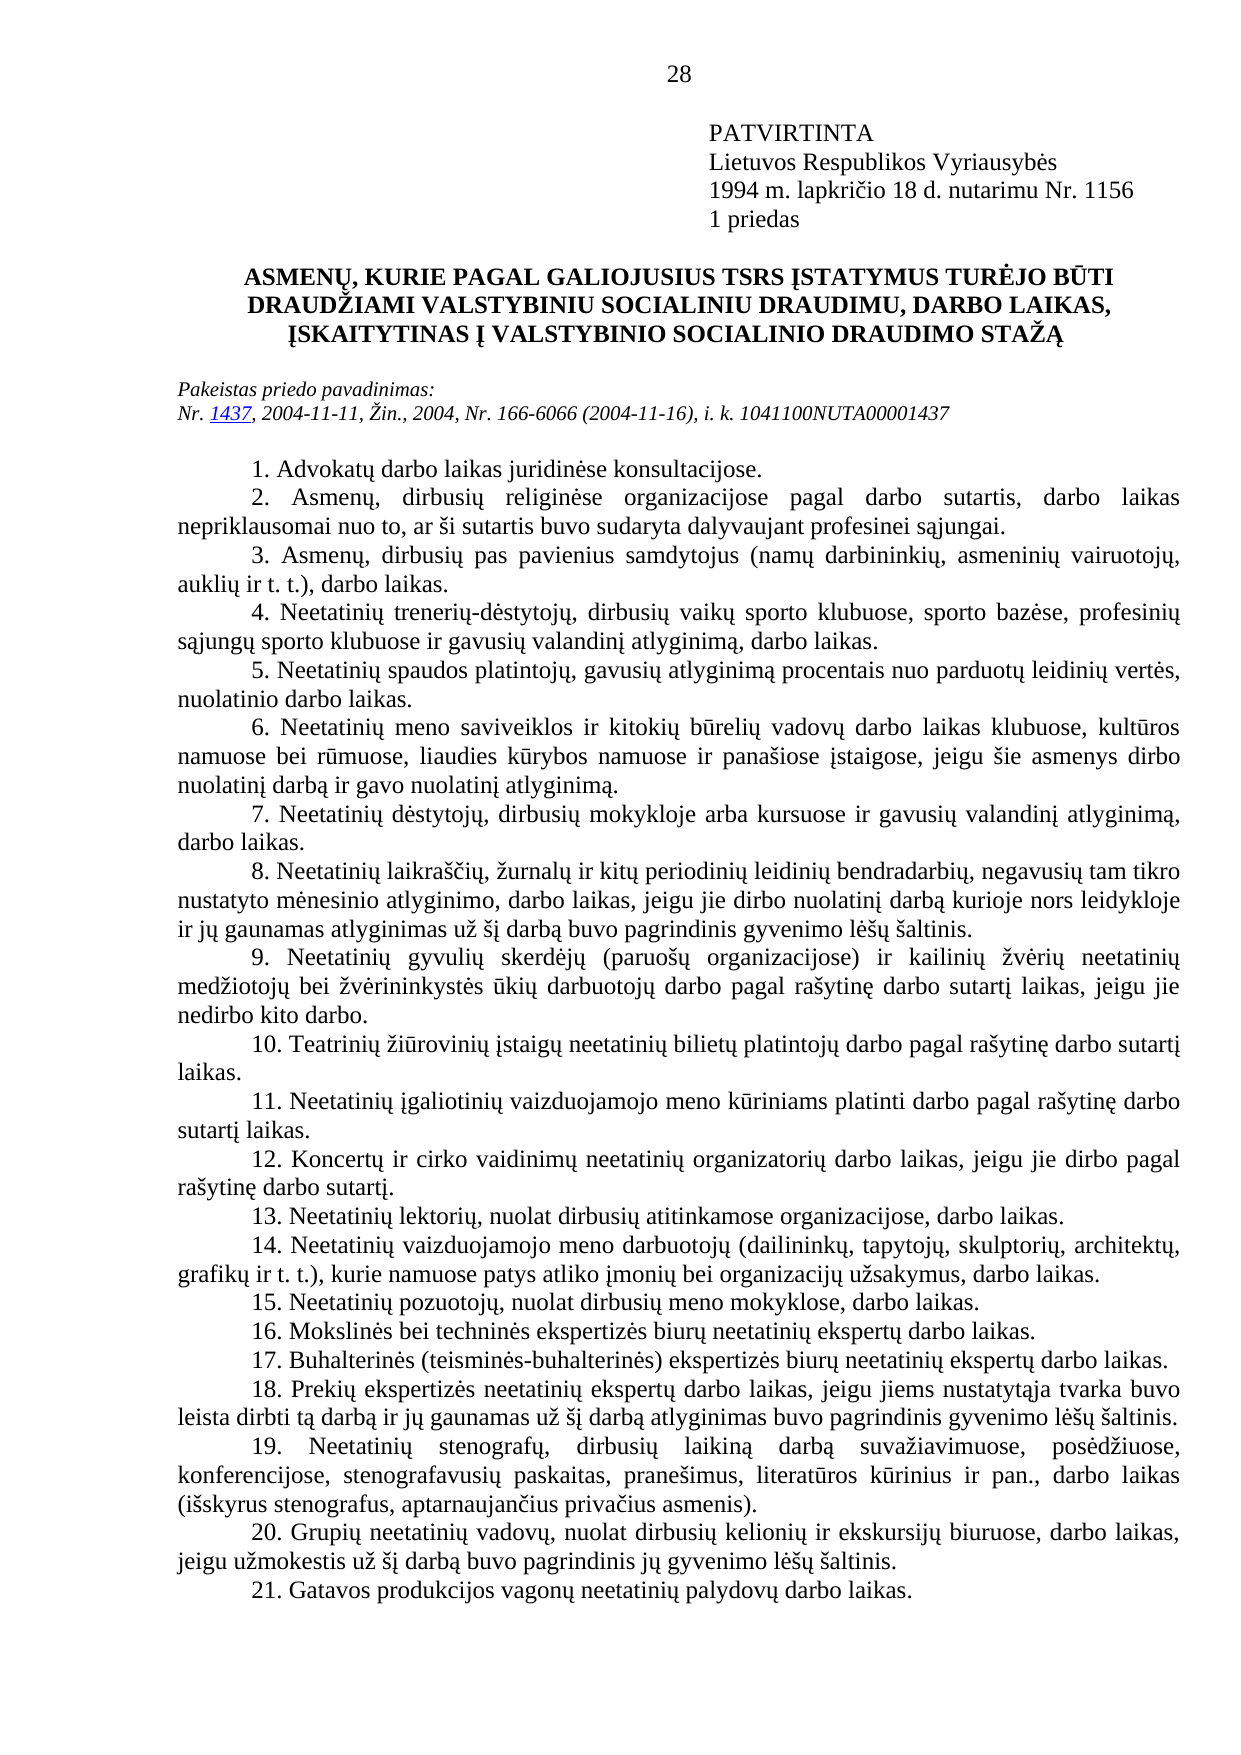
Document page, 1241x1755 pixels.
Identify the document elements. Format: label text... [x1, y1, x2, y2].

text ASMENŲ, KURIE PAGAL GALIOJUSIUS TSRS ĮSTATYMUS TURĖJO BŪTI DRAUDŽIAMI VALSTYBINIU SOCIALINIU DRAUDIMU, DARBO LAIKAS, ĮSKAITYTINAS Į VALSTYBINIO SOCIALINIO DRAUDIMO STAŽĄ [177, 262, 1181, 348]
text 12. Koncertų ir cirko vaidinimų neetatinių organizatorių darbo laikas, jeigu jie dirbo pagal rašytinę darbo sutartį. [177, 1144, 1181, 1201]
text 6. Neetatinių meno saviveiklos ir kitokių būrelių vadovų darbo laikas klubuose, kultūros namuose bei rūmuose, liaudies kūrybos namuose ir panašiose įstaigose, jeigu šie asmenys dirbo nuolatinį darbą ir gavo nuolatinį atlyginimą. [177, 712, 1181, 799]
text 14. Neetatinių vaizduojamojo meno darbuotojų (dailininkų, tapytojų, skulptorių, architektų, grafikų ir t. t.), kurie namuose patys atliko įmonių bei organizacijų užsakymus, darbo laikas. [177, 1230, 1181, 1287]
text Lietuvos Respublikos Vyriausybės [177, 147, 1181, 176]
text 1 priedas [177, 204, 1181, 233]
text 21. Gatavos produkcijos vagonų neetatinių palydovų darbo laikas. [177, 1575, 1181, 1604]
text 13. Neetatinių lektorių, nuolat dirbusių atitinkamose organizacijose, darbo laikas. [177, 1201, 1181, 1230]
text 11. Neetatinių įgaliotinių vaizduojamojo meno kūriniams platinti darbo pagal rašytinę darbo sutartį laikas. [177, 1086, 1181, 1144]
text 1. Advokatų darbo laikas juridinėse konsultacijose. [177, 454, 1181, 482]
text PATVIRTINTA [709, 118, 1181, 147]
text 16. Mokslinės bei techninės ekspertizės biurų neetatinių ekspertų darbo laikas. [177, 1316, 1181, 1345]
text 2. Asmenų, dirbusių religinėse organizacijose pagal darbo sutartis, darbo laikas nepriklausomai nuo to, ar ši sutartis buvo sudaryta dalyvaujant profesinei sąjungai. [177, 482, 1181, 540]
text 7. Neetatinių dėstytojų, dirbusių mokykloje arba kursuose ir gavusių valandinį atlyginimą, darbo laikas. [177, 799, 1181, 856]
text 15. Neetatinių pozuotojų, nuolat dirbusių meno mokyklose, darbo laikas. [177, 1287, 1181, 1316]
text 18. Prekių ekspertizės neetatinių ekspertų darbo laikas, jeigu jiems nustatytąja tvarka buvo leista dirbti tą darbą ir jų gaunamas už šį darbą atlyginimas buvo pagrindinis gyvenimo lėšų šaltinis. [177, 1374, 1181, 1431]
text 3. Asmenų, dirbusių pas pavienius samdytojus (namų darbininkių, asmeninių vairuotojų, auklių ir t. t.), darbo laikas. [177, 540, 1181, 597]
text 4. Neetatinių trenerių-dėstytojų, dirbusių vaikų sporto klubuose, sporto bazėse, profesinių sąjungų sporto klubuose ir gavusių valandinį atlyginimą, darbo laikas. [177, 597, 1181, 655]
text 20. Grupių neetatinių vadovų, nuolat dirbusių kelionių ir ekskursijų biuruose, darbo laikas, jeigu užmokestis už šį darbą buvo pagrindinis jų gyvenimo lėšų šaltinis. [177, 1517, 1181, 1575]
text 19. Neetatinių stenografų, dirbusių laikiną darbą suvažiavimuose, posėdžiuose, konferencijose, stenografavusių paskaitas, pranešimus, literatūros kūrinius ir pan., darbo laikas (išskyrus stenografus, aptarnaujančius privačius asmenis). [177, 1431, 1181, 1517]
text 8. Neetatinių laikraščių, žurnalų ir kitų periodinių leidinių bendradarbių, negavusių tam tikro nustatyto mėnesinio atlyginimo, darbo laikas, jeigu jie dirbo nuolatinį darbą kurioje nors leidykloje ir jų gaunamas atlyginimas už šį darbą buvo pagrindinis gyvenimo lėšų šaltinis. [177, 856, 1181, 942]
text 10. Teatrinių žiūrovinių įstaigų neetatinių bilietų platintojų darbo pagal rašytinę darbo sutartį laikas. [177, 1029, 1181, 1086]
text 17. Buhalterinės (teisminės-buhalterinės) ekspertizės biurų neetatinių ekspertų darbo laikas. [177, 1345, 1181, 1374]
text 1994 m. lapkričio 18 d. nutarimu Nr. 1156 [177, 176, 1181, 204]
text Pakeistas priedo pavadinimas: [177, 377, 1181, 401]
text 9. Neetatinių gyvulių skerdėjų (paruošų organizacijose) ir kailinių žvėrių neetatinių medžiotojų bei žvėrininkystės ūkių darbuotojų darbo pagal rašytinę darbo sutartį laikas, jeigu jie nedirbo kito darbo. [177, 942, 1181, 1029]
text 5. Neetatinių spaudos platintojų, gavusių atlyginimą procentais nuo parduotų leidinių vertės, nuolatinio darbo laikas. [177, 655, 1181, 712]
text Nr. 1437, 2004-11-11, Žin., 2004, Nr. 166-6066 (2004-11-16), i. k. 1041100NUTA00001437 [177, 401, 1181, 425]
